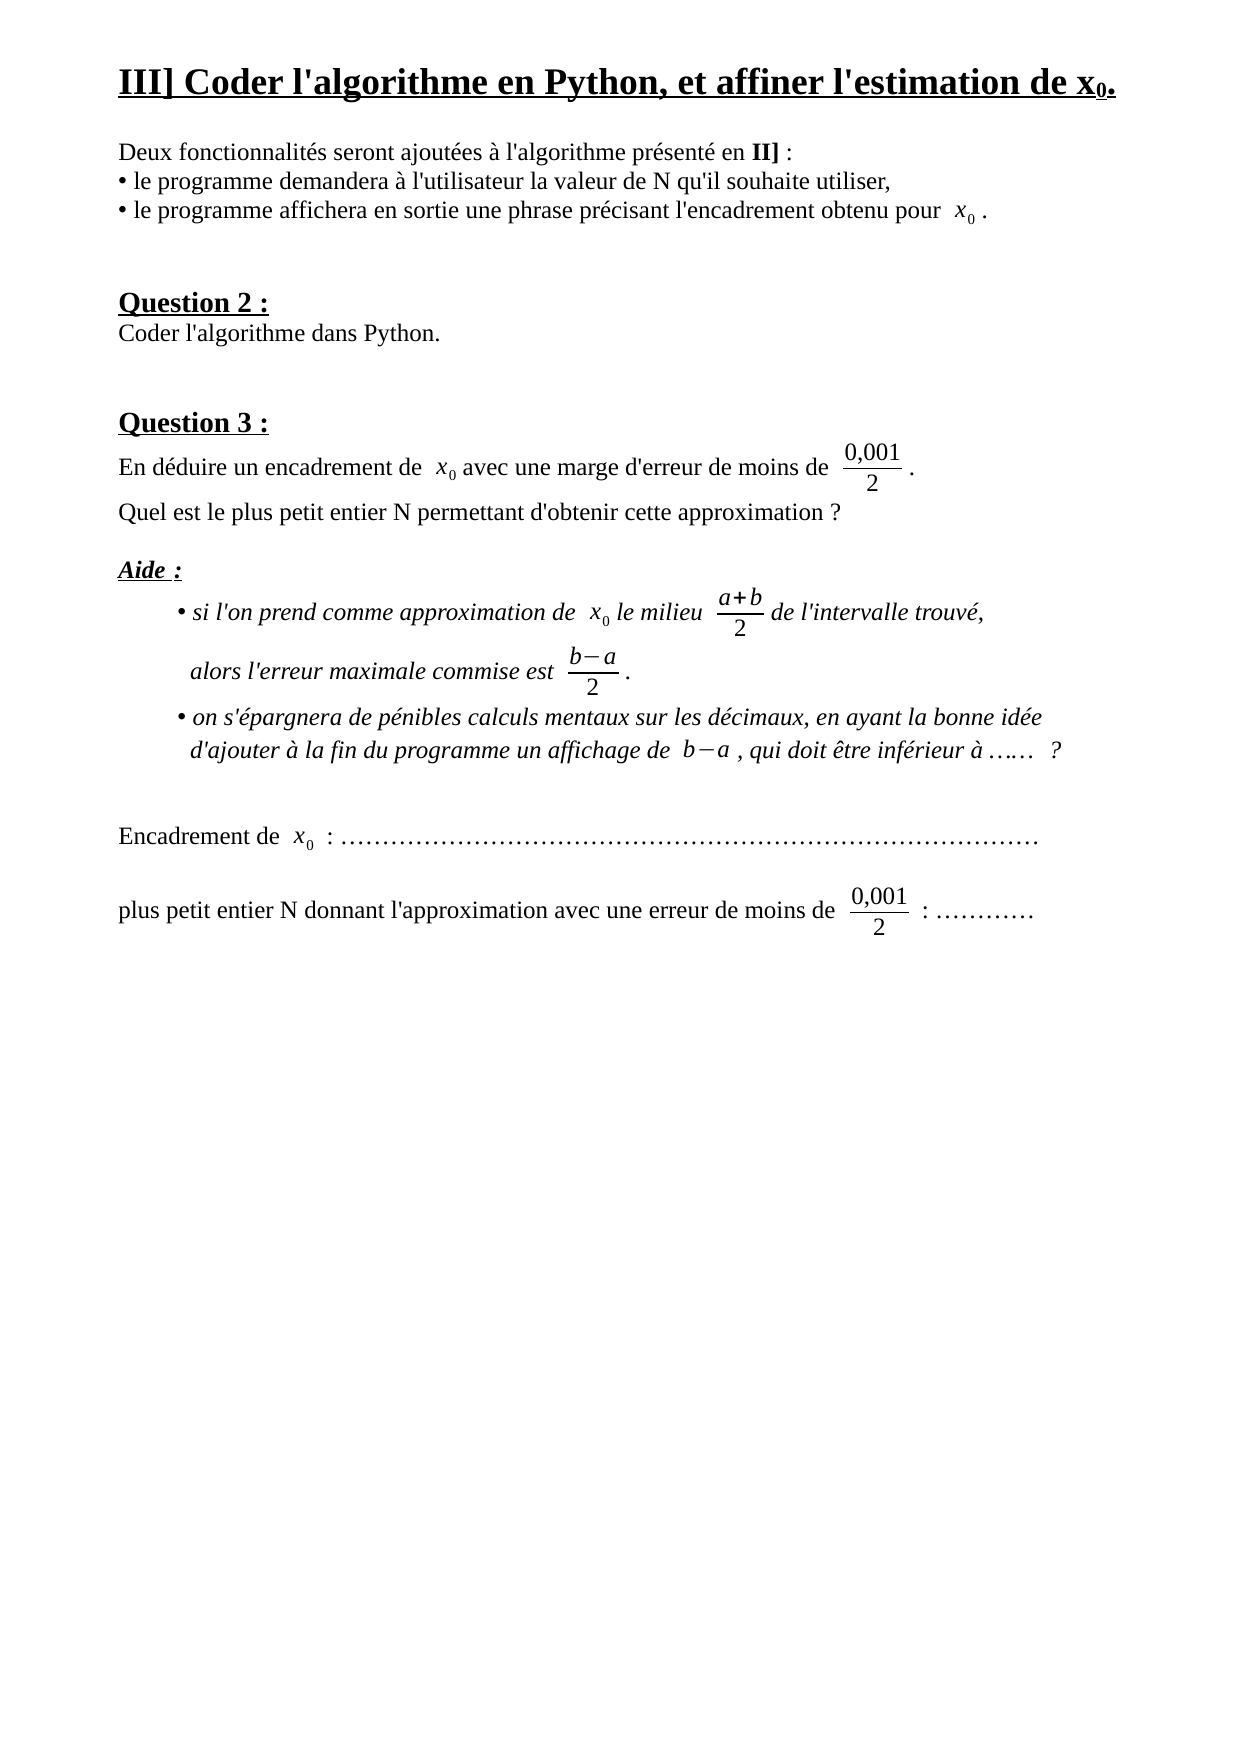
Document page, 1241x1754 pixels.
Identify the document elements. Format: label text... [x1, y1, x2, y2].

text En déduire un encadrement de avec une marge d'erreur de moins de . [118, 438, 1134, 497]
text Question 2 : [118, 285, 1134, 318]
list le programme affichera en sortie une phrase précisant l'encadrement obtenu pour . [118, 195, 1134, 227]
text Encadrement de : ………………………………………………………………………… [118, 821, 1134, 853]
list d'ajouter à la fin du programme un affichage de , qui doit être inférieur à …… ? [177, 735, 1134, 763]
text Deux fonctionnalités seront ajoutées à l'algorithme présenté en II] : [118, 137, 1134, 166]
list alors l'erreur maximale commise est . [177, 643, 1134, 702]
text Quel est le plus petit entier N permettant d'obtenir cette approximation ? [118, 497, 1134, 526]
text III] Coder l'algorithme en Python, et affiner l'estimation de x0. [118, 59, 1122, 102]
text Question 3 : [118, 405, 1134, 438]
text Aide : [118, 555, 1134, 583]
text Coder l'algorithme dans Python. [118, 318, 1134, 347]
list si l'on prend comme approximation de le milieu de l'intervalle trouvé, [177, 583, 1134, 643]
text plus petit entier N donnant l'approximation avec une erreur de moins de : ………… [118, 882, 1134, 941]
list on s'épargnera de pénibles calculs mentaux sur les décimaux, en ayant la bonne idée [177, 702, 1134, 730]
list le programme demandera à l'utilisateur la valeur de N qu'il souhaite utiliser, [118, 166, 1134, 195]
